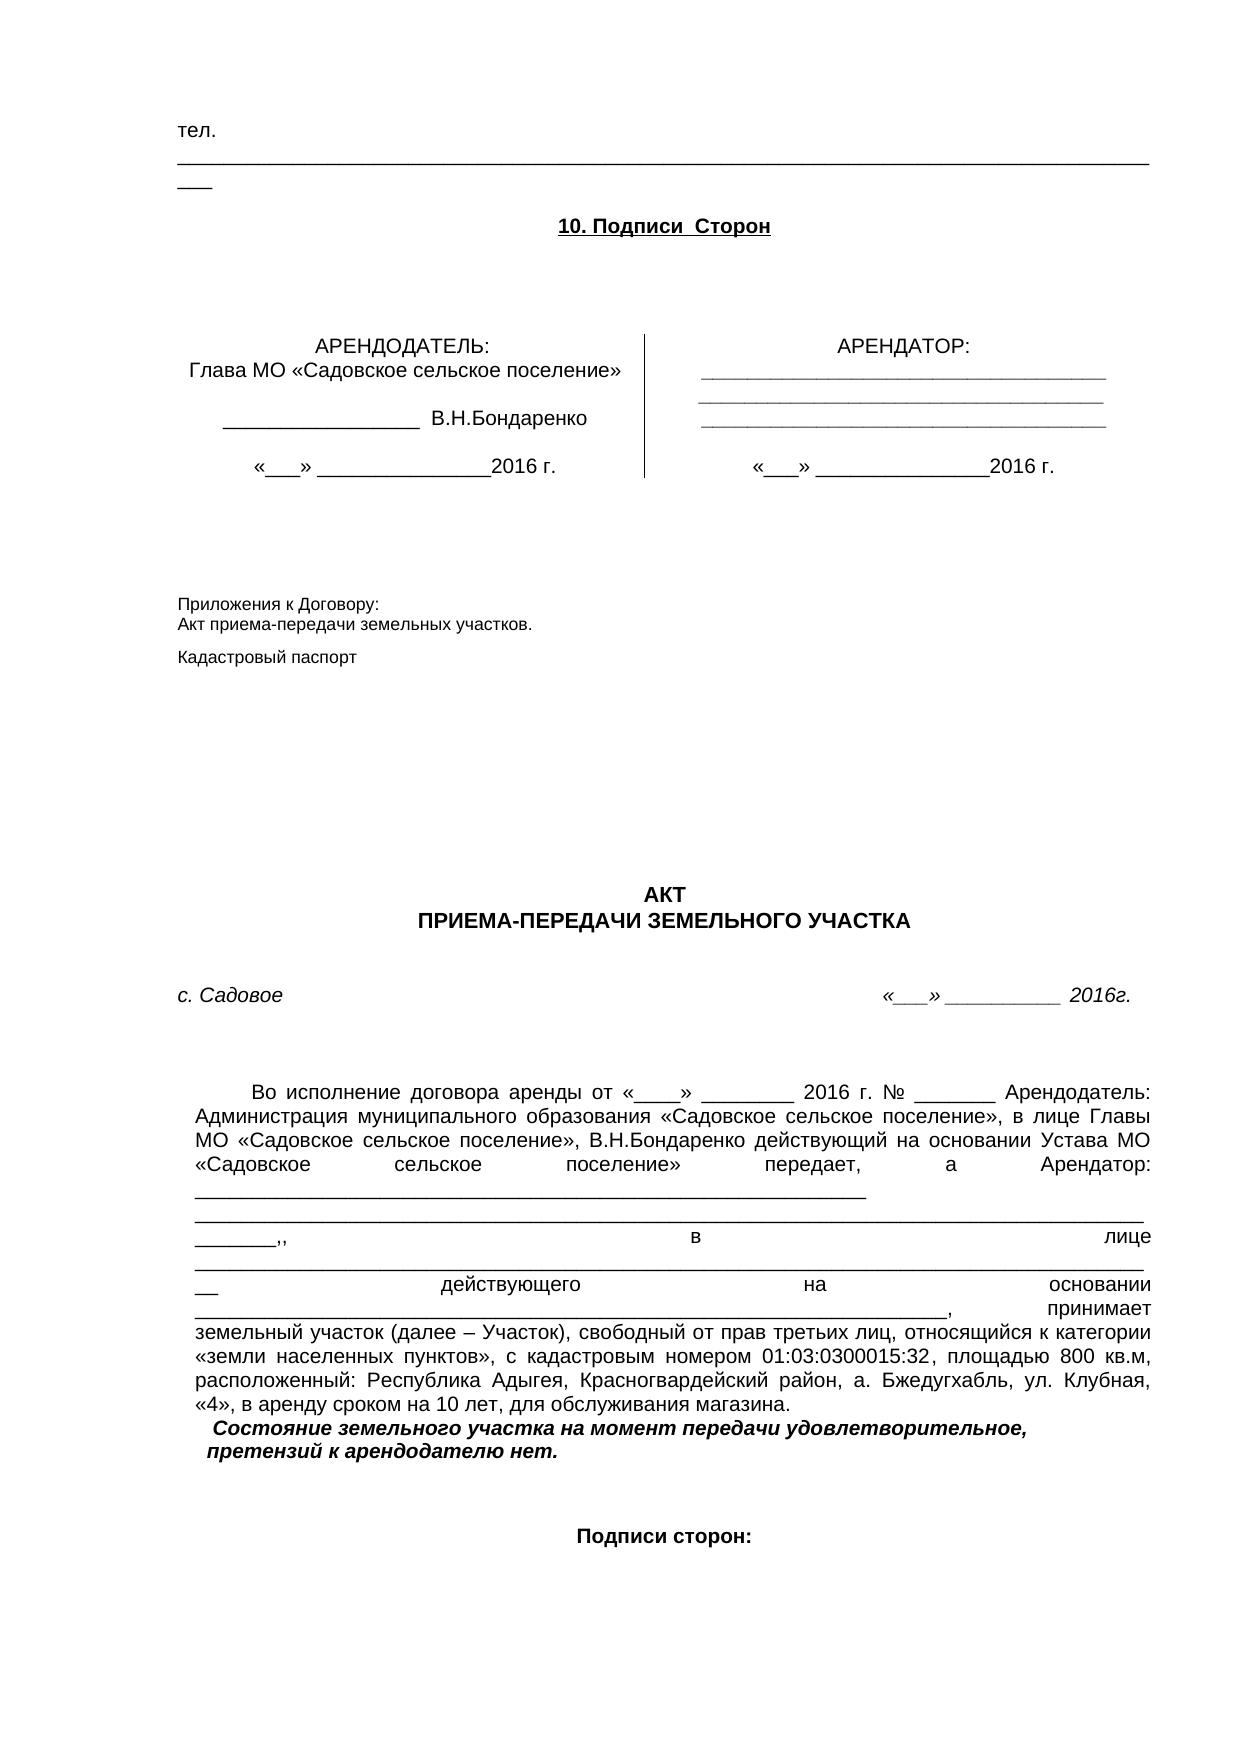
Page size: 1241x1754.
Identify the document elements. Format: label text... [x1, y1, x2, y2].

text Состояние земельного участка на момент передачи удовлетворительное, претензий к арендодателю нет. [207, 1415, 1152, 1463]
text Во исполнение договора аренды от «____» ________ 2016 г. № _______ Арендодатель: Администрация муниципального образования «Садовское сельское поселение», в лице Главы МО «Садовское сельское поселение», В.Н.Бондаренко действующий на основании Устава МО «Садовское сельское поселение» передает, а Арендатор: __________________________________________________________ _________________________________________________________________________________________,, в лице ____________________________________________________________________________________ действующего на основании _________________________________________________________________, принимает земельный участок (далее – Участок), свободный от прав третьих лиц, относящийся к категории «земли населенных пунктов», с кадастровым номером 01:03:0300015:32, площадью 800 кв.м, расположенный: Республика Адыгея, Красногвардейский район, а. Бжедугхабль, ул. Клубная, «4», в аренду сроком на 10 лет, для обслуживания магазина. [195, 1080, 1152, 1415]
text Акт приема-передачи земельных участков. [177, 614, 1152, 634]
text Кадастровый паспорт [177, 647, 1152, 667]
text ПРИЕМА-ПЕРЕДАЧИ ЗЕМЕЛЬНОГО УЧАСТКА [177, 907, 1152, 933]
table_header АРЕНДОДАТЕЛЬ: Глава МО «Садовское сельское поселение» _________________ В.Н.Бондаренко «___» _______________2016 г. [166, 334, 644, 477]
text 10. Подписи Сторон [177, 214, 1152, 238]
text Подписи сторон: [177, 1524, 1152, 1548]
table_header АРЕНДАТОР: ___________________________________ ___________________________________ ___________________________________ «___» _______________2016 г. [645, 334, 1163, 477]
text Приложения к Договору: [177, 593, 1152, 614]
text АКТ [177, 882, 1152, 907]
text тел. _______________________________________________________________________________________ [177, 118, 1152, 190]
text с. Садовое «___» __________ 2016г. [177, 983, 1152, 1007]
